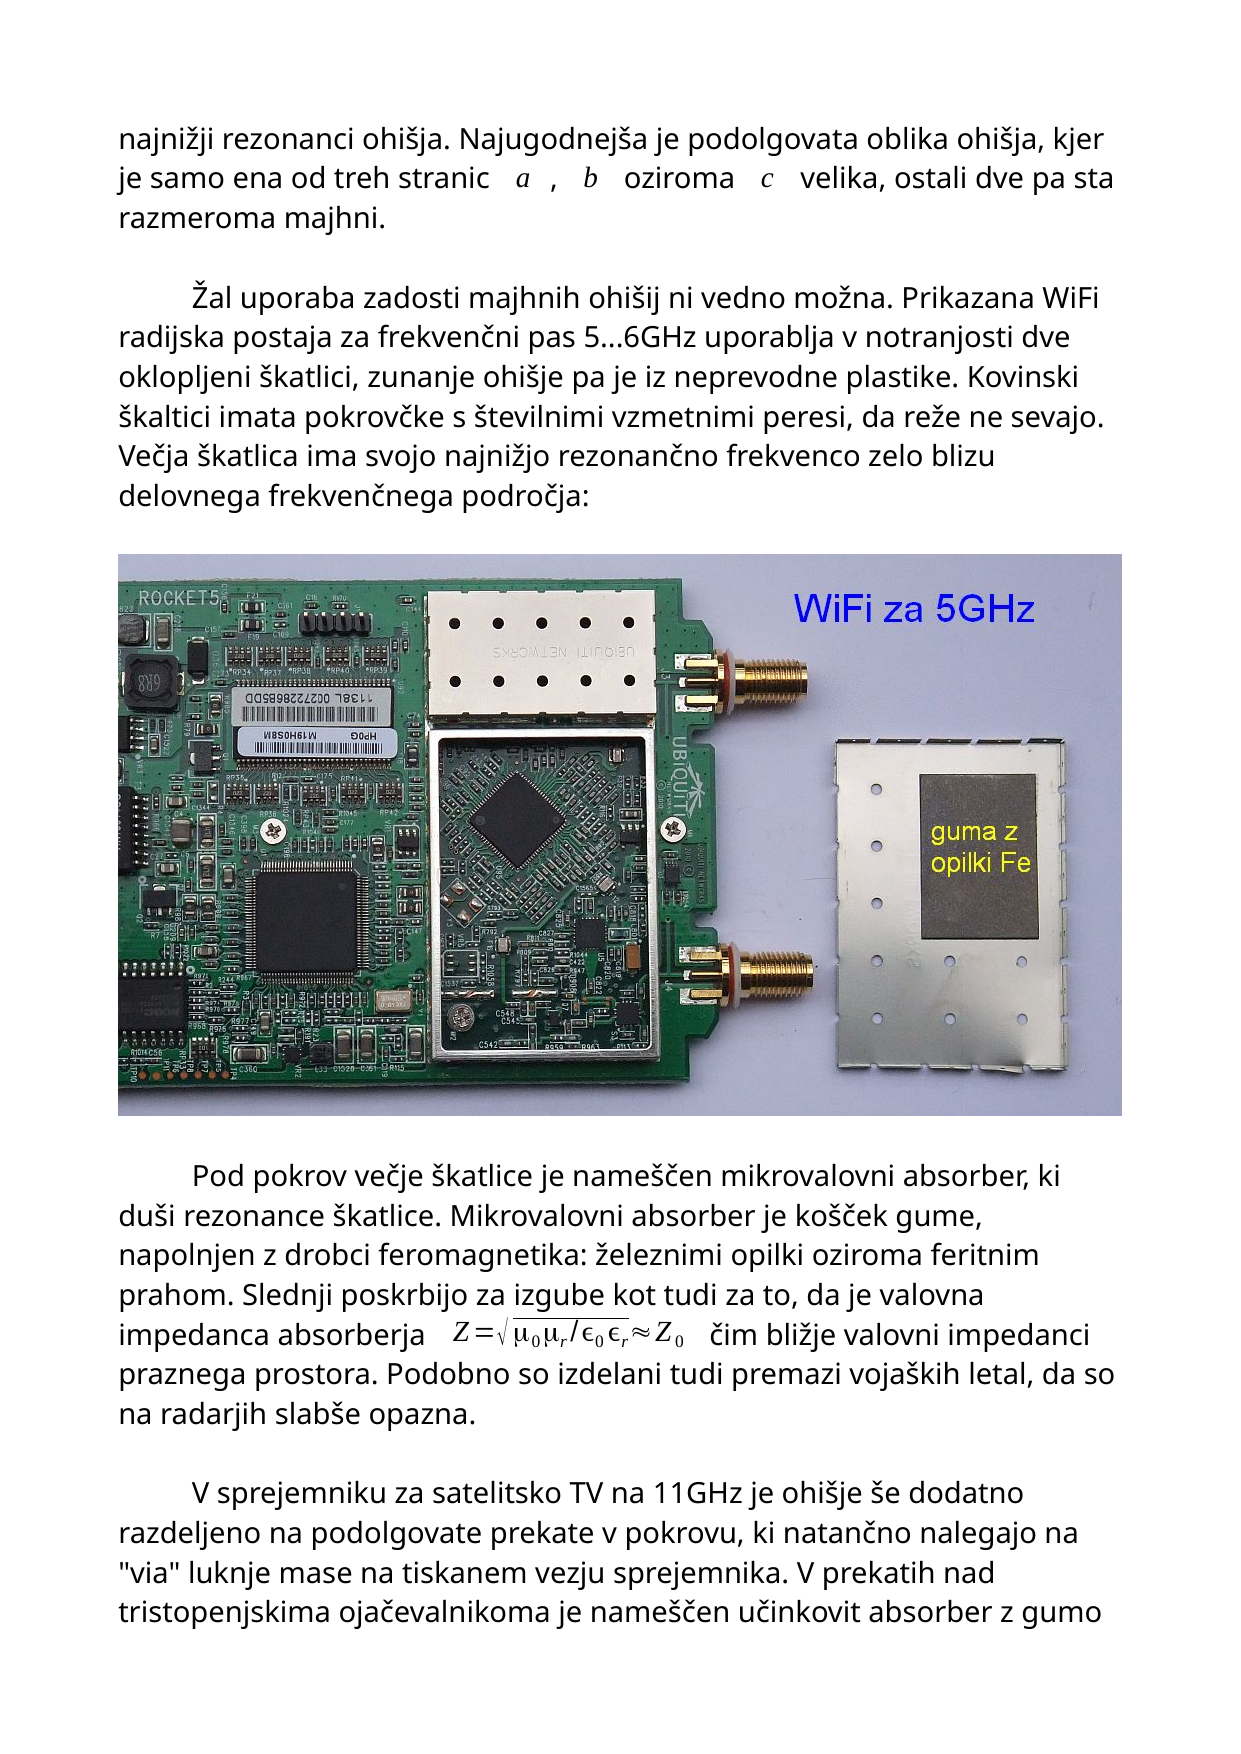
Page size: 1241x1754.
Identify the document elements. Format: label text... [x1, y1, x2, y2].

picture [118, 554, 1122, 1116]
text najnižji rezonanci ohišja. Najugodnejša je podolgovata oblika ohišja, kjer je samo ena od treh stranic , oziroma velika, ostali dve pa sta razmeroma majhni. [118, 118, 1122, 237]
text Žal uporaba zadosti majhnih ohišij ni vedno možna. Prikazana WiFi radijska postaja za frekvenčni pas 5...6GHz uporablja v notranjosti dve oklopljeni škatlici, zunanje ohišje pa je iz neprevodne plastike. Kovinski škaltici imata pokrovčke s številnimi vzmetnimi peresi, da reže ne sevajo. Večja škatlica ima svojo najnižjo rezonančno frekvenco zelo blizu delovnega frekvenčnega področja: [118, 277, 1122, 515]
text Pod pokrov večje škatlice je nameščen mikrovalovni absorber, ki duši rezonance škatlice. Mikrovalovni absorber je košček gume, napolnjen z drobci feromagnetika: železnimi opilki oziroma feritnim prahom. Slednji poskrbijo za izgube kot tudi za to, da je valovna impedanca absorberja čim bližje valovni impedanci praznega prostora. Podobno so izdelani tudi premazi vojaških letal, da so na radarjih slabše opazna. [118, 1155, 1122, 1433]
text V sprejemniku za satelitsko TV na 11GHz je ohišje še dodatno razdeljeno na podolgovate prekate v pokrovu, ki natančno nalegajo na "via" luknje mase na tiskanem vezju sprejemnika. V prekatih nad tristopenjskima ojačevalnikoma je nameščen učinkovit absorber z gumo [118, 1473, 1122, 1631]
